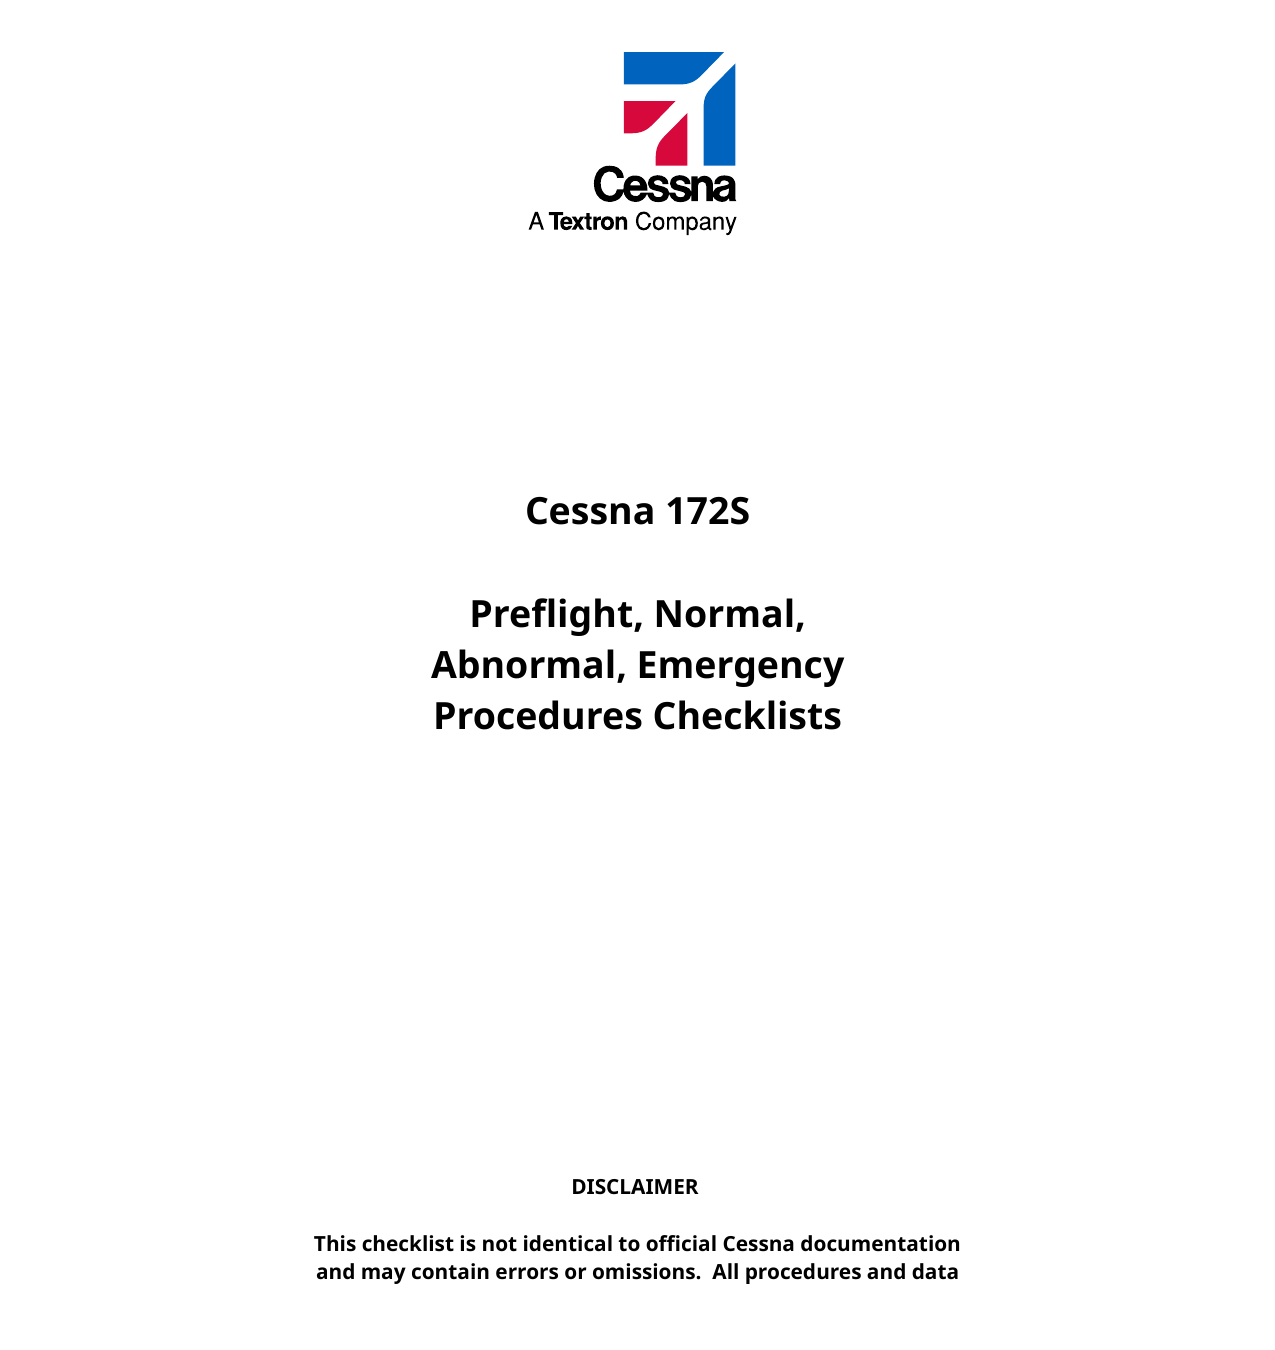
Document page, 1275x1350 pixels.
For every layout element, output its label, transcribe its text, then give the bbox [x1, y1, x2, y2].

table_cell Cessna 172S Preflight, Normal, Abnormal, Emergency Procedures Checklists [300, 275, 975, 797]
table_header [300, 38, 975, 275]
table_cell DISCLAIMER This checklist is not identical to official Cessna documentation and may contain errors or omissions. All procedures and data [300, 797, 975, 1292]
